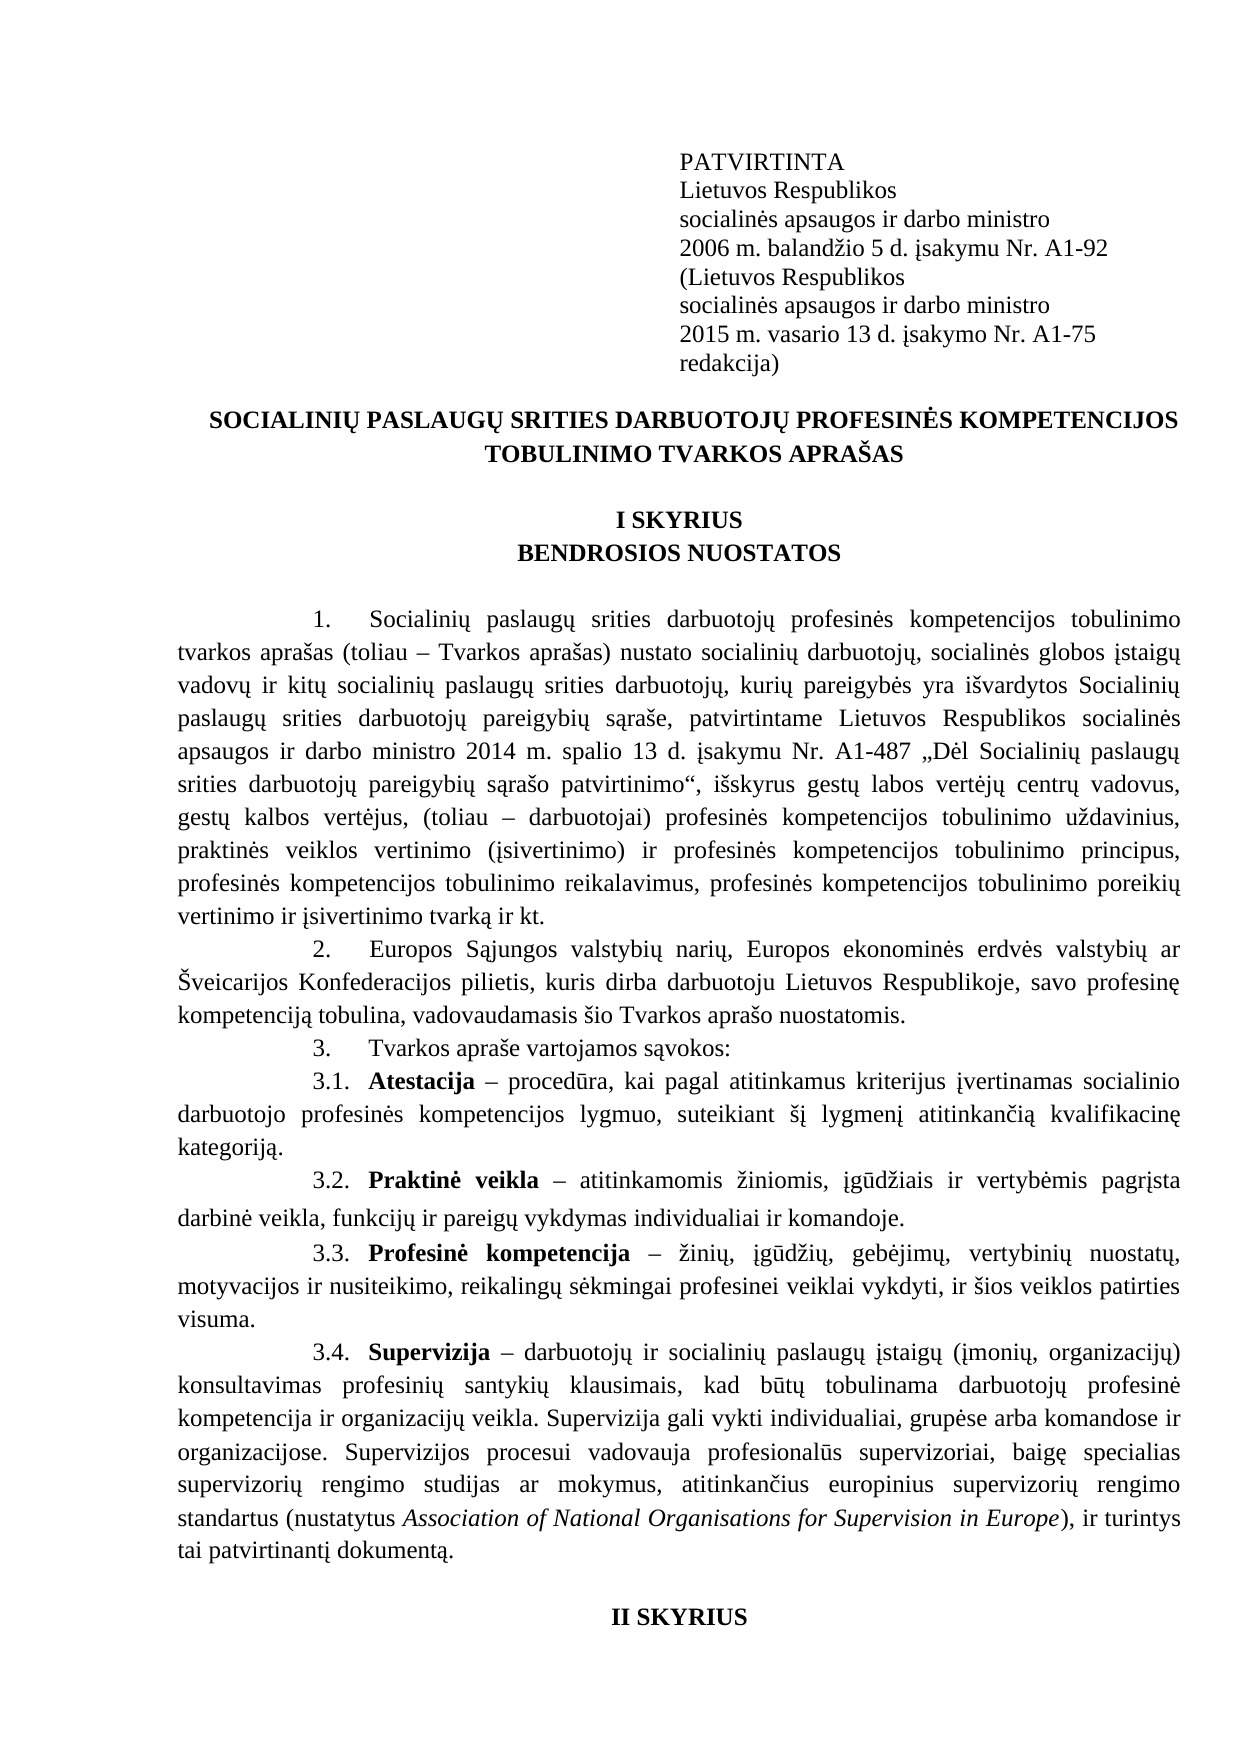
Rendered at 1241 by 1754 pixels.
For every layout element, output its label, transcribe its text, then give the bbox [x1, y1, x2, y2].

text PATVIRTINTA [679, 147, 1211, 176]
text 3.4. Supervizija – darbuotojų ir socialinių paslaugų įstaigų (įmonių, organizacijų) konsultavimas profesinių santykių klausimais, kad būtų tobulinama darbuotojų profesinė kompetencija ir organizacijų veikla. Supervizija gali vykti individualiai, grupėse arba komandose ir organizacijose. Supervizijos procesui vadovauja profesionalūs supervizoriai, baigę specialias supervizorių rengimo studijas ar mokymus, atitinkančius europinius supervizorių rengimo standartus (nustatytus Association of National Organisations for Supervision in Europe), ir turintys tai patvirtinantį dokumentą. [177, 1337, 1181, 1564]
text 1. Socialinių paslaugų srities darbuotojų profesinės kompetencijos tobulinimo tvarkos aprašas (toliau – Tvarkos aprašas) nustato socialinių darbuotojų, socialinės globos įstaigų vadovų ir kitų socialinių paslaugų srities darbuotojų, kurių pareigybės yra išvardytos Socialinių paslaugų srities darbuotojų pareigybių sąraše, patvirtintame Lietuvos Respublikos socialinės apsaugos ir darbo ministro 2014 m. spalio 13 d. įsakymu Nr. A1-487 „Dėl Socialinių paslaugų srities darbuotojų pareigybių sąrašo patvirtinimo“, išskyrus gestų labos vertėjų centrų vadovus, gestų kalbos vertėjus, (toliau – darbuotojai) profesinės kompetencijos tobulinimo uždavinius, praktinės veiklos vertinimo (įsivertinimo) ir profesinės kompetencijos tobulinimo principus, profesinės kompetencijos tobulinimo reikalavimus, profesinės kompetencijos tobulinimo poreikių vertinimo ir įsivertinimo tvarką ir kt. [177, 604, 1181, 930]
text I SKYRIUS [177, 505, 1181, 534]
text 3.1. Atestacija – procedūra, kai pagal atitinkamus kriterijus įvertinamas socialinio darbuotojo profesinės kompetencijos lygmuo, suteikiant šį lygmenį atitinkančią kvalifikacinę kategoriją. [177, 1066, 1181, 1161]
text 3.2. Praktinė veikla – atitinkamomis žiniomis, įgūdžiais ir vertybėmis pagrįsta darbinė veikla, funkcijų ir pareigų vykdymas individualiai ir komandoje. [177, 1165, 1181, 1233]
text 2015 m. vasario 13 d. įsakymo Nr. A1-75 [679, 319, 1211, 348]
text BENDROSIOS NUOSTATOS [177, 538, 1181, 567]
text II SKYRIUS [177, 1602, 1181, 1630]
text socialinės apsaugos ir darbo ministro [679, 204, 1211, 233]
text 3.3. Profesinė kompetencija – žinių, įgūdžių, gebėjimų, vertybinių nuostatų, motyvacijos ir nusiteikimo, reikalingų sėkmingai profesinei veiklai vykdyti, ir šios veiklos patirties visuma. [177, 1238, 1181, 1333]
text 2. Europos Sąjungos valstybių narių, Europos ekonominės erdvės valstybių ar Šveicarijos Konfederacijos pilietis, kuris dirba darbuotoju Lietuvos Respublikoje, savo profesinę kompetenciją tobulina, vadovaudamasis šio Tvarkos aprašo nuostatomis. [177, 934, 1181, 1029]
text 2006 m. balandžio 5 d. įsakymu Nr. A1-92 [679, 233, 1211, 262]
text Lietuvos Respublikos [679, 176, 1211, 204]
text SOCIALINIŲ PASLAUGŲ SRITIES DARBUOTOJŲ PROFESINĖS KOMPETENCIJOS TOBULINIMO TVARKOS APRAŠAS [177, 406, 1211, 468]
text redakcija) [679, 348, 1211, 377]
text socialinės apsaugos ir darbo ministro [679, 291, 1211, 319]
text (Lietuvos Respublikos [679, 262, 1211, 291]
text 3. Tvarkos apraše vartojamos sąvokos: [177, 1033, 1181, 1062]
